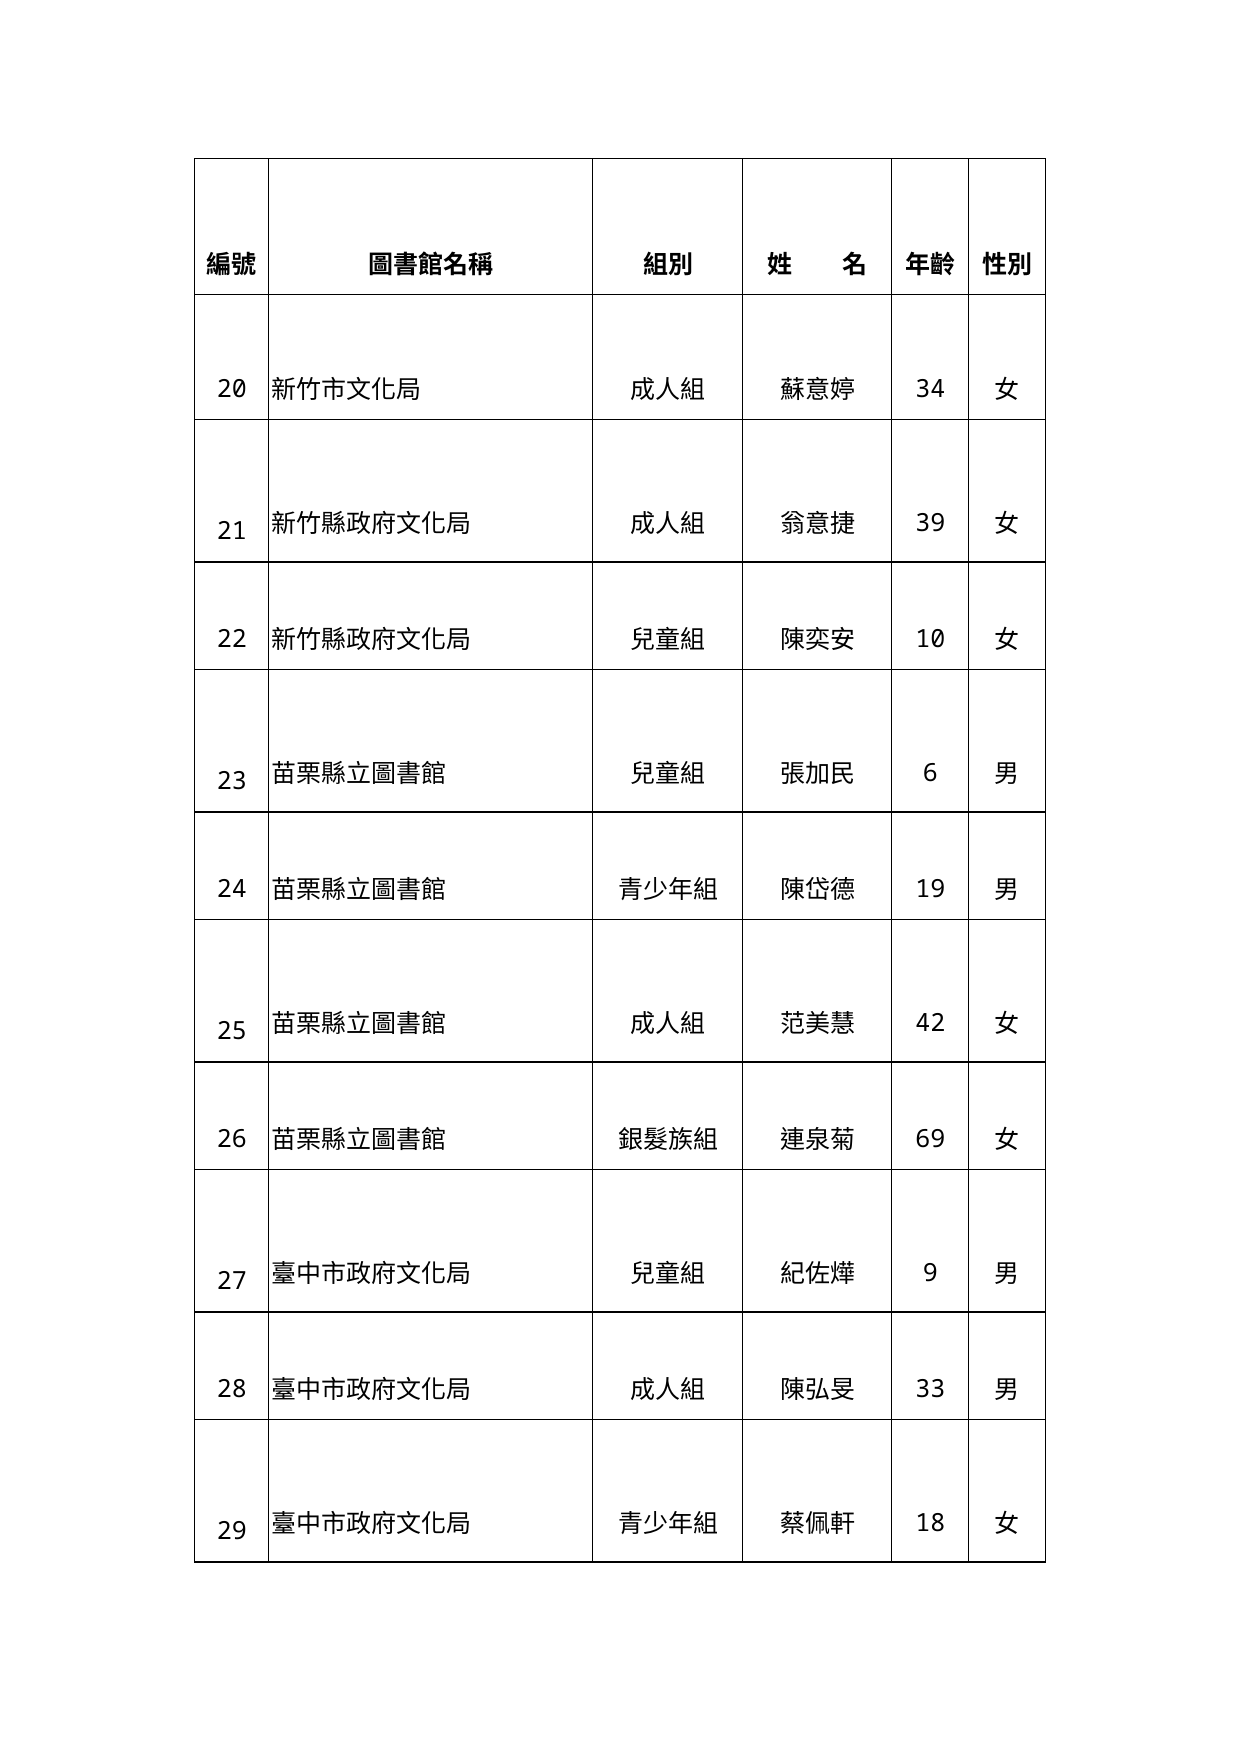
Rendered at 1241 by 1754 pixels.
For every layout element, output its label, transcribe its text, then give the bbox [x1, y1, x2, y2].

table_cell 成人組 [593, 1313, 742, 1419]
table_cell 成人組 [593, 920, 742, 1061]
table_cell 成人組 [593, 420, 742, 561]
table_cell 女 [969, 1063, 1045, 1169]
table_cell 苗栗縣立圖書館 [269, 813, 592, 919]
table_cell 青少年組 [593, 1420, 742, 1561]
table_cell 陳岱德 [743, 813, 891, 919]
table_cell 范美慧 [743, 920, 891, 1061]
table_cell 蔡佩軒 [743, 1420, 891, 1561]
table_cell 24 [195, 813, 268, 919]
table_cell 青少年組 [593, 813, 742, 919]
table_cell 6 [892, 670, 968, 811]
table_cell 兒童組 [593, 1170, 742, 1311]
table_cell 男 [969, 813, 1045, 919]
table_cell 連泉菊 [743, 1063, 891, 1169]
table_cell 33 [892, 1313, 968, 1419]
table_cell 29 [195, 1420, 268, 1561]
table_cell 21 [195, 420, 268, 561]
table_cell 銀髮族組 [593, 1063, 742, 1169]
table_cell 20 [195, 295, 268, 419]
table_cell 女 [969, 295, 1045, 419]
table_cell 苗栗縣立圖書館 [269, 670, 592, 811]
table_cell 9 [892, 1170, 968, 1311]
table_cell 34 [892, 295, 968, 419]
table_cell 28 [195, 1313, 268, 1419]
table_cell 苗栗縣立圖書館 [269, 1063, 592, 1169]
table_cell 男 [969, 670, 1045, 811]
table_cell 22 [195, 563, 268, 669]
table_cell 23 [195, 670, 268, 811]
table_cell 陳奕安 [743, 563, 891, 669]
table_cell 10 [892, 563, 968, 669]
table_cell 成人組 [593, 295, 742, 419]
table_cell 25 [195, 920, 268, 1061]
table_cell 39 [892, 420, 968, 561]
table_header 年齡 [892, 159, 968, 294]
table_header 姓 名 [743, 159, 891, 294]
table_cell 紀佐燁 [743, 1170, 891, 1311]
table_cell 女 [969, 563, 1045, 669]
table_cell 新竹縣政府文化局 [269, 563, 592, 669]
table_cell 苗栗縣立圖書館 [269, 920, 592, 1061]
table_cell 臺中市政府文化局 [269, 1170, 592, 1311]
table_header 性別 [969, 159, 1045, 294]
table_cell 男 [969, 1313, 1045, 1419]
table_cell 新竹縣政府文化局 [269, 420, 592, 561]
table_cell 兒童組 [593, 563, 742, 669]
table_cell 18 [892, 1420, 968, 1561]
table_header 組別 [593, 159, 742, 294]
table_cell 女 [969, 1420, 1045, 1561]
table_cell 男 [969, 1170, 1045, 1311]
table_cell 翁意捷 [743, 420, 891, 561]
table_cell 蘇意婷 [743, 295, 891, 419]
table_cell 張加民 [743, 670, 891, 811]
table_cell 陳弘旻 [743, 1313, 891, 1419]
table_header 圖書館名稱 [269, 159, 592, 294]
table_cell 27 [195, 1170, 268, 1311]
table_cell 女 [969, 920, 1045, 1061]
table_cell 兒童組 [593, 670, 742, 811]
table_cell 19 [892, 813, 968, 919]
table_cell 69 [892, 1063, 968, 1169]
table_cell 新竹市文化局 [269, 295, 592, 419]
table_cell 42 [892, 920, 968, 1061]
table_cell 臺中市政府文化局 [269, 1313, 592, 1419]
table_header 編號 [195, 159, 268, 294]
table_cell 臺中市政府文化局 [269, 1420, 592, 1561]
table_cell 女 [969, 420, 1045, 561]
table_cell 26 [195, 1063, 268, 1169]
